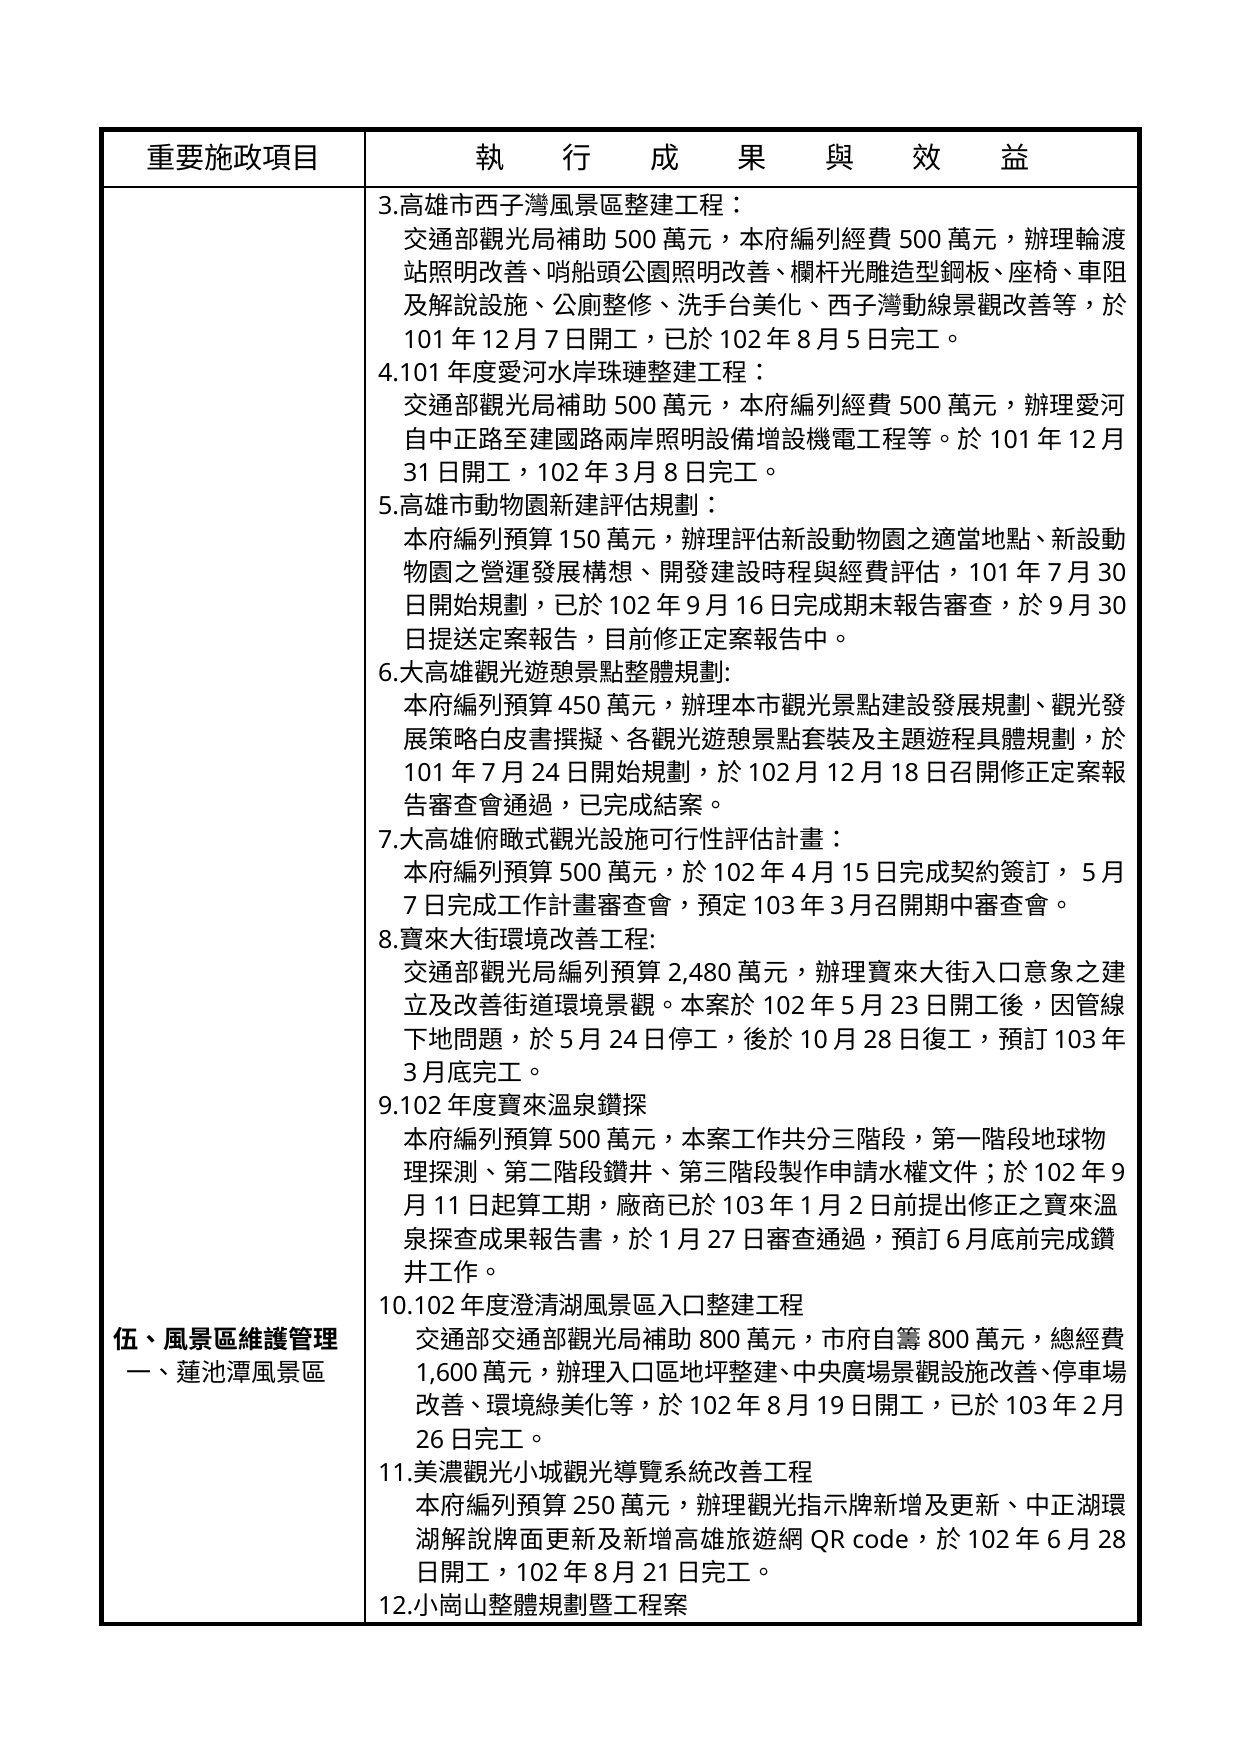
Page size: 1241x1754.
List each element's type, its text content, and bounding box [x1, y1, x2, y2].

table_cell 伍、風景區維護管理 一、蓮池潭風景區 [104, 188, 364, 1621]
table_cell 3.高雄市西子灣風景區整建工程： 交通部觀光局補助500萬元，本府編列經費500萬元，辦理輪渡站照明改善、哨船頭公園照明改善、欄杆光雕造型鋼板、座椅、車阻及解說設施、公廁整修、洗手台美化、西子灣動線景觀改善等，於101年12月7日開工，已於102年8月5日完工。 4.101年度愛河水岸珠璉整建工程： 交通部觀光局補助500萬元，本府編列經費500萬元，辦理愛河自中正路至建國路兩岸照明設備增設機電工程等。於101年12月31日開工，102年3月8日完工。 5.高雄市動物園新建評估規劃： 本府編列預算150萬元，辦理評估新設動物園之適當地點、新設動物園之營運發展構想、開發建設時程與經費評估，101年7月30日開始規劃，已於102年9月16日完成期末報告審查，於9月30日提送定案報告，目前修正定案報告中。 6.大高雄觀光遊憩景點整體規劃: 本府編列預算450萬元，辦理本市觀光景點建設發展規劃、觀光發展策略白皮書撰擬、各觀光遊憩景點套裝及主題遊程具體規劃，於101年7月24日開始規劃，於102月12月18日召開修正定案報告審查會通過，已完成結案。 7.大高雄俯瞰式觀光設施可行性評估計畫： 本府編列預算500萬元，於102年 4月15日完成契約簽訂， 5月7日完成工作計畫審查會，預定103年3月召開期中審查會。 8.寶來大街環境改善工程: 交通部觀光局編列預算2,480萬元，辦理寶來大街入口意象之建立及改善街道環境景觀。本案於102年5月23日開工後，因管線下地問題，於5月24日停工，後於10月28日復工，預訂103年3月底完工。 9.102年度寶來溫泉鑽探 本府編列預算500萬元，本案工作共分三階段，第一階段地球物理探測、第二階段鑽井、第三階段製作申請水權文件；於102年9月11日起算工期，廠商已於103年1月2日前提出修正之寶來溫泉探查成果報告書，於1月27日審查通過，預訂6月底前完成鑽井工作。 10.102年度澄清湖風景區入口整建工程 交通部交通部觀光局補助800萬元，市府自籌800萬元，總經費1,600萬元，辦理入口區地坪整建、中央廣場景觀設施改善、停車場改善、環境綠美化等，於102年8月19日開工，已於103年2月26日完工。 11.美濃觀光小城觀光導覽系統改善工程 本府編列預算250萬元，辦理觀光指示牌新增及更新、中正湖環湖解說牌面更新及新增高雄旅遊網QR code，於102年6月28日開工，102年8月21日完工。 12.小崗山整體規劃暨工程案 [366, 188, 1137, 1621]
table_header 執 行 成 果 與 效 益 [366, 132, 1137, 186]
table_header 重要施政項目 [104, 132, 364, 186]
